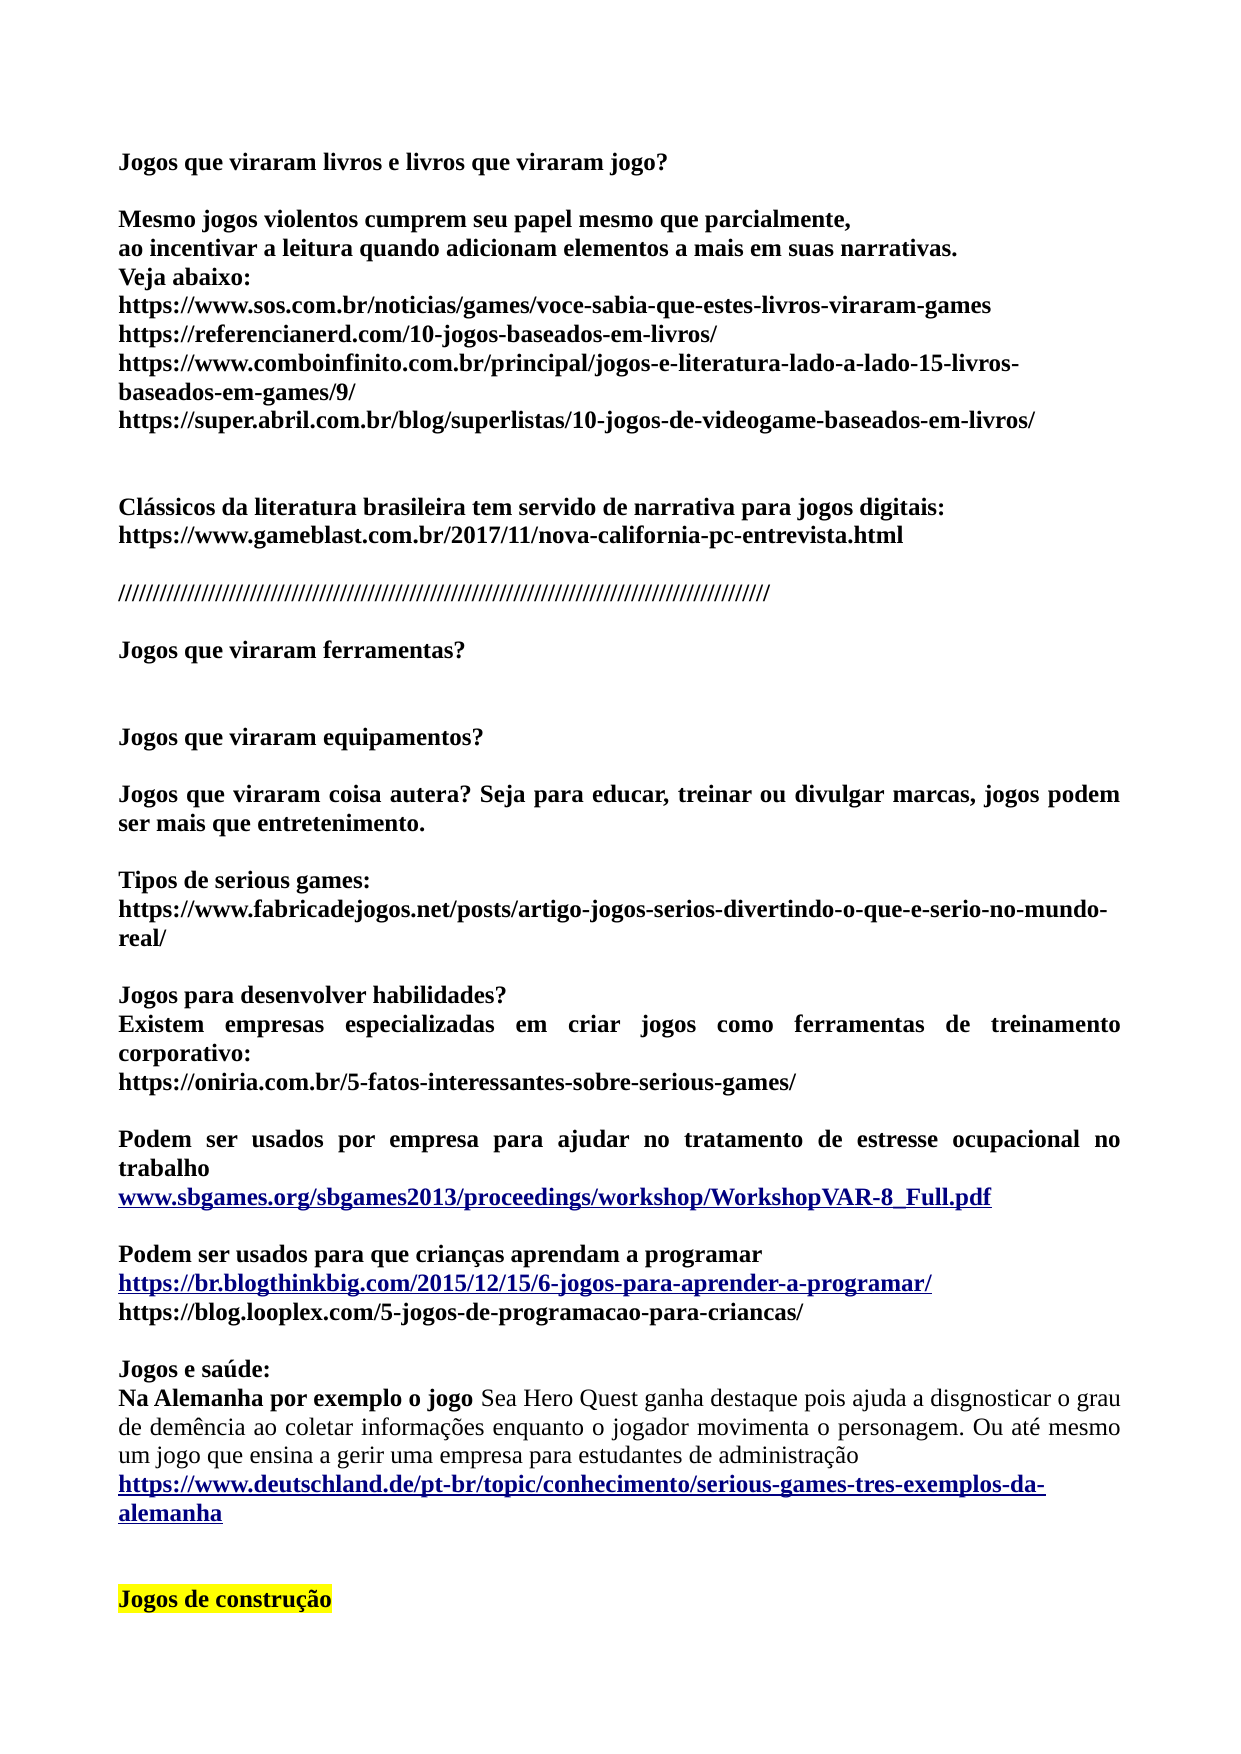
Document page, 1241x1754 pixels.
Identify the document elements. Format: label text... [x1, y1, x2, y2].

text www.sbgames.org/sbgames2013/proceedings/workshop/WorkshopVAR-8_Full.pdf [118, 1182, 1122, 1211]
text Jogos que viraram coisa autera? Seja para educar, treinar ou divulgar marcas, jogos podem ser mais que entretenimento. [118, 779, 1122, 837]
text ////////////////////////////////////////////////////////////////////////////////////////////// [118, 578, 1122, 607]
text https://www.sos.com.br/noticias/games/voce-sabia-que-estes-livros-viraram-games [118, 291, 1122, 319]
text Jogos que viraram livros e livros que viraram jogo? [118, 147, 1122, 176]
text https://www.deutschland.de/pt-br/topic/conhecimento/serious-games-tres-exemplos-da-alemanha [118, 1469, 1122, 1527]
text https://www.comboinfinito.com.br/principal/jogos-e-literatura-lado-a-lado-15-livros-baseados-em-games/9/ [118, 348, 1122, 406]
text https://referencianerd.com/10-jogos-baseados-em-livros/ [118, 319, 1122, 348]
text Jogos e saúde: [118, 1354, 1122, 1383]
text Jogos de construção [118, 1584, 1122, 1613]
text ao incentivar a leitura quando adicionam elementos a mais em suas narrativas. [118, 233, 1122, 262]
text Clássicos da literatura brasileira tem servido de narrativa para jogos digitais: [118, 492, 1122, 521]
text Podem ser usados por empresa para ajudar no tratamento de estresse ocupacional no trabalho [118, 1124, 1122, 1182]
text Podem ser usados para que crianças aprendam a programar [118, 1239, 1122, 1268]
text Jogos para desenvolver habilidades? [118, 981, 1122, 1009]
text Mesmo jogos violentos cumprem seu papel mesmo que parcialmente, [118, 204, 1122, 233]
text Jogos que viraram ferramentas? [118, 636, 1122, 664]
text https://www.fabricadejogos.net/posts/artigo-jogos-serios-divertindo-o-que-e-serio-no-mundo-real/ [118, 894, 1122, 952]
text Jogos que viraram equipamentos? [118, 722, 1122, 751]
text Veja abaixo: [118, 262, 1122, 291]
text https://super.abril.com.br/blog/superlistas/10-jogos-de-videogame-baseados-em-livros/ [118, 406, 1122, 434]
text https://oniria.com.br/5-fatos-interessantes-sobre-serious-games/ [118, 1067, 1122, 1096]
text Tipos de serious games: [118, 866, 1122, 894]
text https://blog.looplex.com/5-jogos-de-programacao-para-criancas/ [118, 1297, 1122, 1326]
text https://br.blogthinkbig.com/2015/12/15/6-jogos-para-aprender-a-programar/ [118, 1268, 1122, 1297]
text Na Alemanha por exemplo o jogo Sea Hero Quest ganha destaque pois ajuda a disgnosticar o grau de demência ao coletar informações enquanto o jogador movimenta o personagem. Ou até mesmo um jogo que ensina a gerir uma empresa para estudantes de administração [118, 1383, 1122, 1469]
text Existem empresas especializadas em criar jogos como ferramentas de treinamento corporativo: [118, 1009, 1122, 1067]
text https://www.gameblast.com.br/2017/11/nova-california-pc-entrevista.html [118, 521, 1122, 549]
